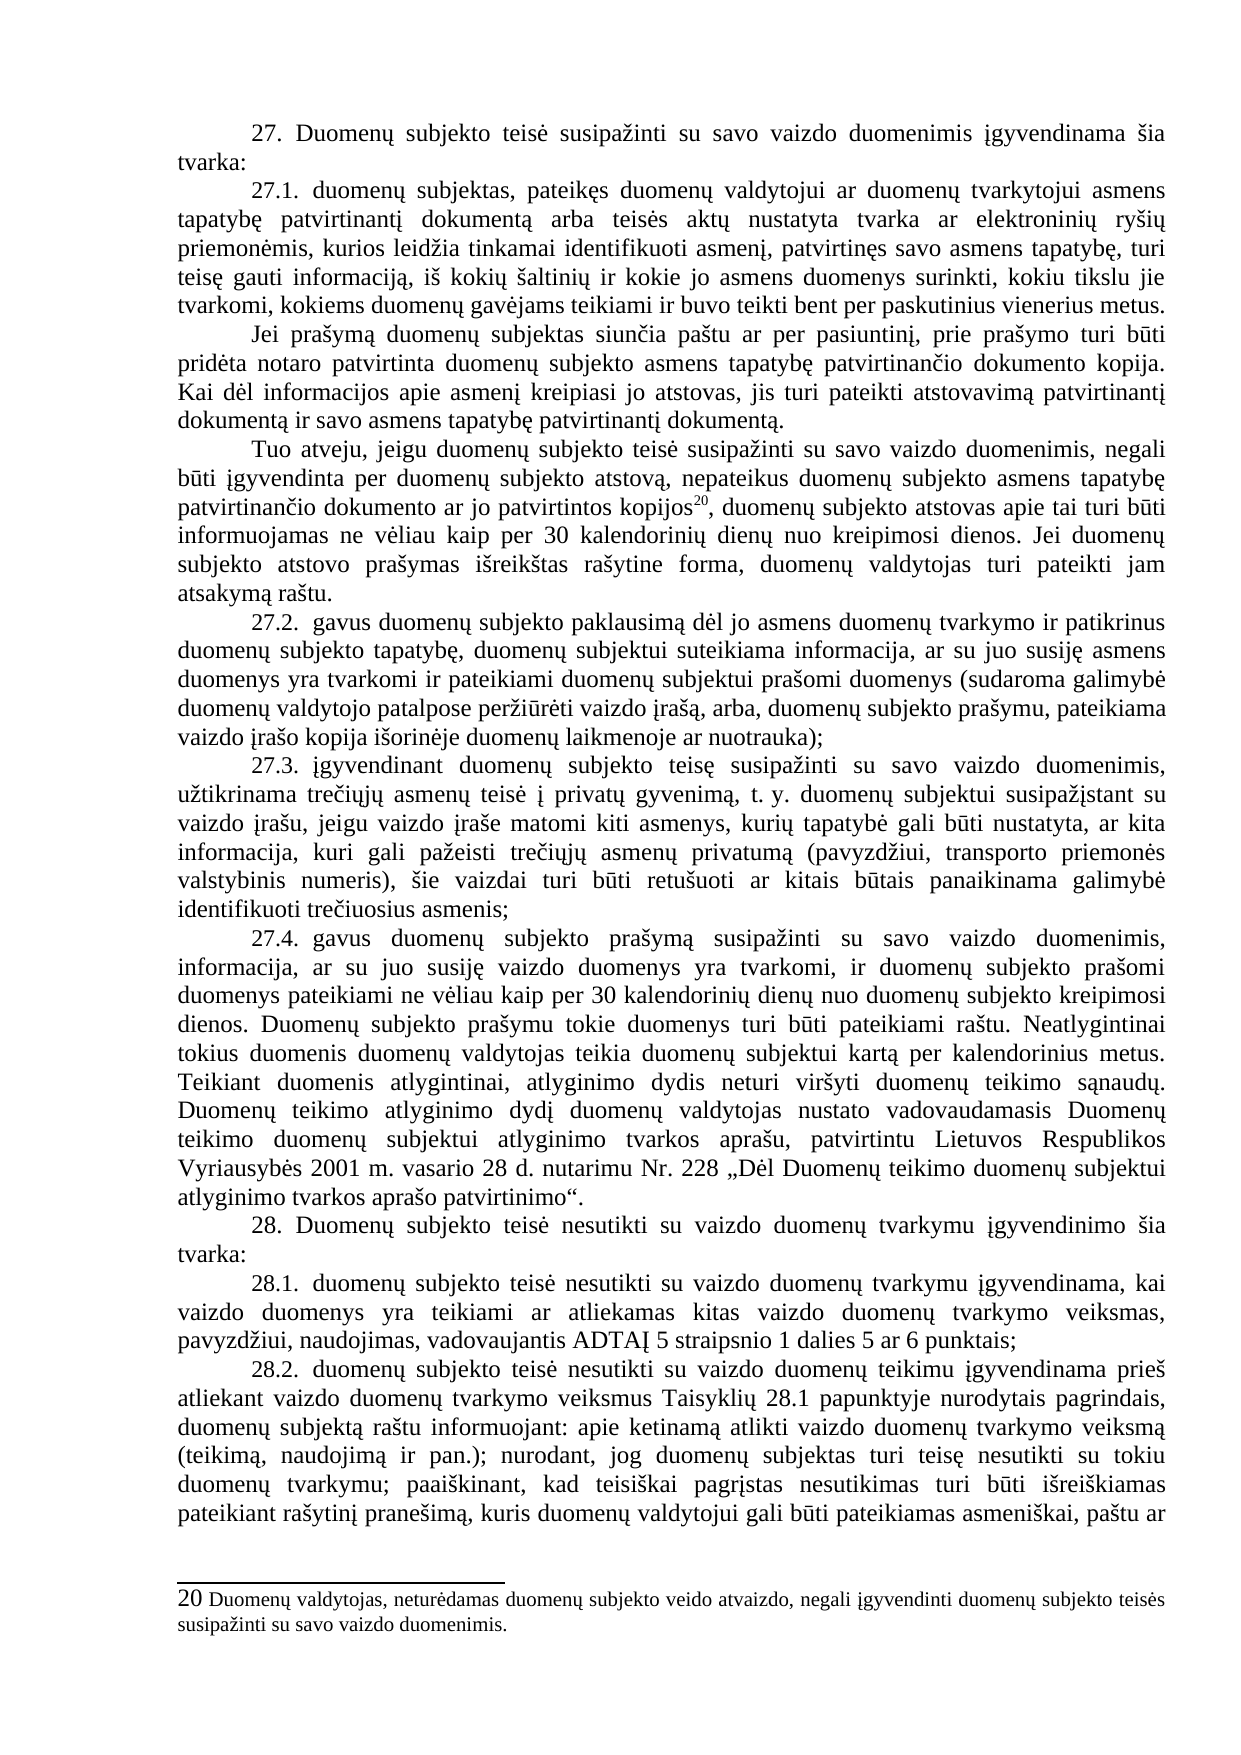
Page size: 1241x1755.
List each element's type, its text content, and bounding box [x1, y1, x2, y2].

text Jei prašymą duomenų subjektas siunčia paštu ar per pasiuntinį, prie prašymo turi būti pridėta notaro patvirtinta duomenų subjekto asmens tapatybę patvirtinančio dokumento kopija. Kai dėl informacijos apie asmenį kreipiasi jo atstovas, jis turi pateikti atstovavimą patvirtinantį dokumentą ir savo asmens tapatybę patvirtinantį dokumentą. [177, 319, 1167, 434]
text 27.4. gavus duomenų subjekto prašymą susipažinti su savo vaizdo duomenimis, informacija, ar su juo susiję vaizdo duomenys yra tvarkomi, ir duomenų subjekto prašomi duomenys pateikiami ne vėliau kaip per 30 kalendorinių dienų nuo duomenų subjekto kreipimosi dienos. Duomenų subjekto prašymu tokie duomenys turi būti pateikiami raštu. Neatlygintinai tokius duomenis duomenų valdytojas teikia duomenų subjektui kartą per kalendorinius metus. Teikiant duomenis atlygintinai, atlyginimo dydis neturi viršyti duomenų teikimo sąnaudų. Duomenų teikimo atlyginimo dydį duomenų valdytojas nustato vadovaudamasis Duomenų teikimo duomenų subjektui atlyginimo tvarkos aprašu, patvirtintu Lietuvos Respublikos Vyriausybės 2001 m. vasario 28 d. nutarimu Nr. 228 „Dėl Duomenų teikimo duomenų subjektui atlyginimo tvarkos aprašo patvirtinimo“. [177, 923, 1167, 1211]
text 27.3. įgyvendinant duomenų subjekto teisę susipažinti su savo vaizdo duomenimis, užtikrinama trečiųjų asmenų teisė į privatų gyvenimą, t. y. duomenų subjektui susipažįstant su vaizdo įrašu, jeigu vaizdo įraše matomi kiti asmenys, kurių tapatybė gali būti nustatyta, ar kita informacija, kuri gali pažeisti trečiųjų asmenų privatumą (pavyzdžiui, transporto priemonės valstybinis numeris), šie vaizdai turi būti retušuoti ar kitais būtais panaikinama galimybė identifikuoti trečiuosius asmenis; [177, 751, 1167, 923]
text 28.2. duomenų subjekto teisė nesutikti su vaizdo duomenų teikimu įgyvendinama prieš atliekant vaizdo duomenų tvarkymo veiksmus Taisyklių 28.1 papunktyje nurodytais pagrindais, duomenų subjektą raštu informuojant: apie ketinamą atlikti vaizdo duomenų tvarkymo veiksmą (teikimą, naudojimą ir pan.); nurodant, jog duomenų subjektas turi teisę nesutikti su tokiu duomenų tvarkymu; paaiškinant, kad teisiškai pagrįstas nesutikimas turi būti išreiškiamas pateikiant rašytinį pranešimą, kuris duomenų valdytojui gali būti pateikiamas asmeniškai, paštu ar [177, 1354, 1167, 1527]
text 28.1. duomenų subjekto teisė nesutikti su vaizdo duomenų tvarkymu įgyvendinama, kai vaizdo duomenys yra teikiami ar atliekamas kitas vaizdo duomenų tvarkymo veiksmas, pavyzdžiui, naudojimas, vadovaujantis ADTAĮ 5 straipsnio 1 dalies 5 ar 6 punktais; [177, 1268, 1167, 1354]
text 27.2. gavus duomenų subjekto paklausimą dėl jo asmens duomenų tvarkymo ir patikrinus duomenų subjekto tapatybę, duomenų subjektui suteikiama informacija, ar su juo susiję asmens duomenys yra tvarkomi ir pateikiami duomenų subjektui prašomi duomenys (sudaroma galimybė duomenų valdytojo patalpose peržiūrėti vaizdo įrašą, arba, duomenų subjekto prašymu, pateikiama vaizdo įrašo kopija išorinėje duomenų laikmenoje ar nuotrauka); [177, 607, 1167, 751]
text Tuo atveju, jeigu duomenų subjekto teisė susipažinti su savo vaizdo duomenimis, negali būti įgyvendinta per duomenų subjekto atstovą, nepateikus duomenų subjekto asmens tapatybę patvirtinančio dokumento ar jo patvirtintos kopijos, duomenų subjekto atstovas apie tai turi būti informuojamas ne vėliau kaip per 30 kalendorinių dienų nuo kreipimosi dienos. Jei duomenų subjekto atstovo prašymas išreikštas rašytine forma, duomenų valdytojas turi pateikti jam atsakymą raštu. [177, 434, 1167, 607]
text 27.1. duomenų subjektas, pateikęs duomenų valdytojui ar duomenų tvarkytojui asmens tapatybę patvirtinantį dokumentą arba teisės aktų nustatyta tvarka ar elektroninių ryšių priemonėmis, kurios leidžia tinkamai identifikuoti asmenį, patvirtinęs savo asmens tapatybę, turi teisę gauti informaciją, iš kokių šaltinių ir kokie jo asmens duomenys surinkti, kokiu tikslu jie tvarkomi, kokiems duomenų gavėjams teikiami ir buvo teikti bent per paskutinius vienerius metus. [177, 176, 1167, 319]
text 27. Duomenų subjekto teisė susipažinti su savo vaizdo duomenimis įgyvendinama šia tvarka: [177, 118, 1167, 176]
text 28. Duomenų subjekto teisė nesutikti su vaizdo duomenų tvarkymu įgyvendinimo šia tvarka: [177, 1211, 1167, 1268]
text Duomenų valdytojas, neturėdamas duomenų subjekto veido atvaizdo, negali įgyvendinti duomenų subjekto teisės susipažinti su savo vaizdo duomenimis. [177, 1583, 1167, 1636]
